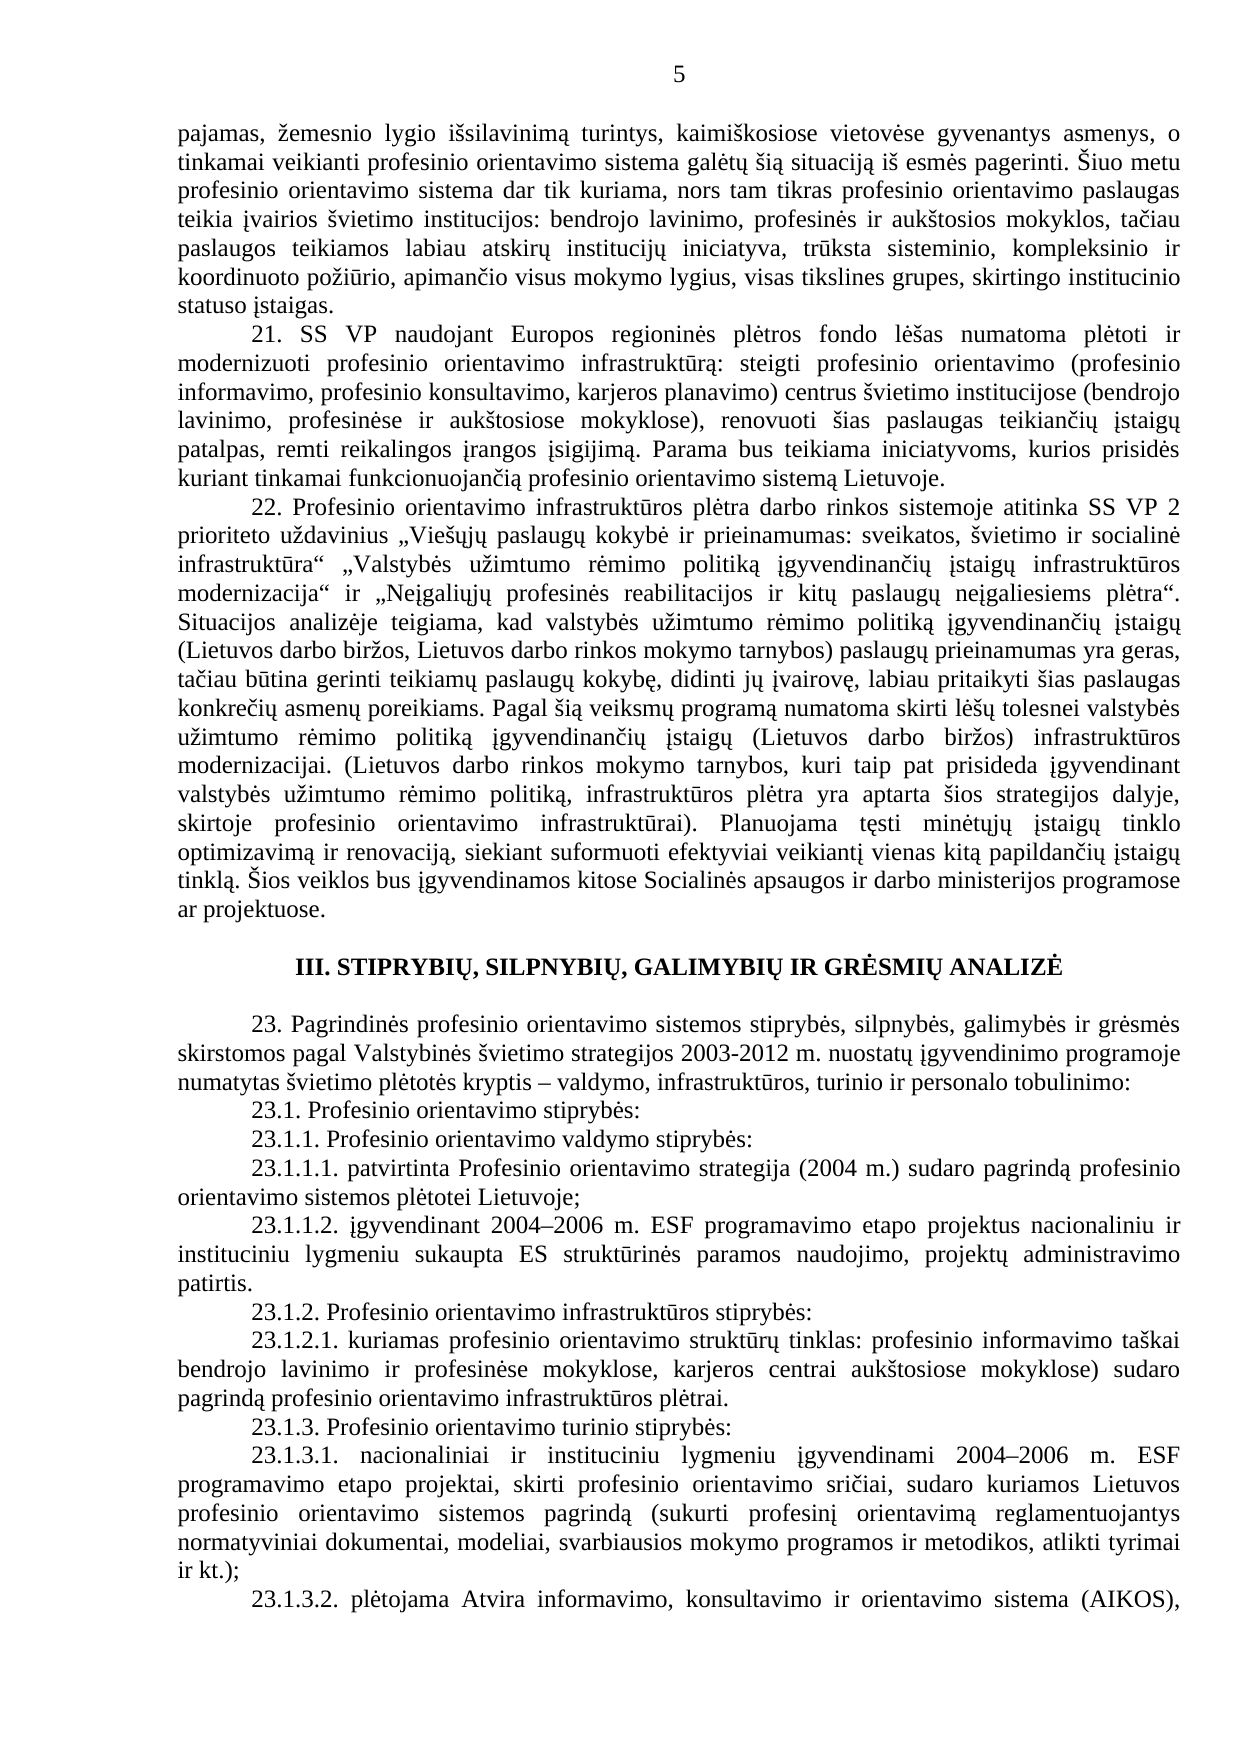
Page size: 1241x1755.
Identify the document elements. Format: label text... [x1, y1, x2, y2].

text 23.1. Profesinio orientavimo stiprybės: [177, 1096, 1181, 1124]
text 23.1.1.2. įgyvendinant 2004–2006 m. ESF programavimo etapo projektus nacionaliniu ir instituciniu lygmeniu sukaupta ES struktūrinės paramos naudojimo, projektų administravimo patirtis. [177, 1211, 1181, 1297]
text 21. SS VP naudojant Europos regioninės plėtros fondo lėšas numatoma plėtoti ir modernizuoti profesinio orientavimo infrastruktūrą: steigti profesinio orientavimo (profesinio informavimo, profesinio konsultavimo, karjeros planavimo) centrus švietimo institucijose (bendrojo lavinimo, profesinėse ir aukštosiose mokyklose), renovuoti šias paslaugas teikiančių įstaigų patalpas, remti reikalingos įrangos įsigijimą. Parama bus teikiama iniciatyvoms, kurios prisidės kuriant tinkamai funkcionuojančią profesinio orientavimo sistemą Lietuvoje. [177, 319, 1181, 492]
text 22. Profesinio orientavimo infrastruktūros plėtra darbo rinkos sistemoje atitinka SS VP 2 prioriteto uždavinius „Viešųjų paslaugų kokybė ir prieinamumas: sveikatos, švietimo ir socialinė infrastruktūra“ „Valstybės užimtumo rėmimo politiką įgyvendinančių įstaigų infrastruktūros modernizacija“ ir „Neįgaliųjų profesinės reabilitacijos ir kitų paslaugų neįgaliesiems plėtra“. Situacijos analizėje teigiama, kad valstybės užimtumo rėmimo politiką įgyvendinančių įstaigų (Lietuvos darbo biržos, Lietuvos darbo rinkos mokymo tarnybos) paslaugų prieinamumas yra geras, tačiau būtina gerinti teikiamų paslaugų kokybę, didinti jų įvairovę, labiau pritaikyti šias paslaugas konkrečių asmenų poreikiams. Pagal šią veiksmų programą numatoma skirti lėšų tolesnei valstybės užimtumo rėmimo politiką įgyvendinančių įstaigų (Lietuvos darbo biržos) infrastruktūros modernizacijai. (Lietuvos darbo rinkos mokymo tarnybos, kuri taip pat prisideda įgyvendinant valstybės užimtumo rėmimo politiką, infrastruktūros plėtra yra aptarta šios strategijos dalyje, skirtoje profesinio orientavimo infrastruktūrai). Planuojama tęsti minėtųjų įstaigų tinklo optimizavimą ir renovaciją, siekiant suformuoti efektyviai veikiantį vienas kitą papildančių įstaigų tinklą. Šios veiklos bus įgyvendinamos kitose Socialinės apsaugos ir darbo ministerijos programose ar projektuose. [177, 492, 1181, 923]
text 23.1.3.1. nacionaliniai ir instituciniu lygmeniu įgyvendinami 2004–2006 m. ESF programavimo etapo projektai, skirti profesinio orientavimo sričiai, sudaro kuriamos Lietuvos profesinio orientavimo sistemos pagrindą (sukurti profesinį orientavimą reglamentuojantys normatyviniai dokumentai, modeliai, svarbiausios mokymo programos ir metodikos, atlikti tyrimai ir kt.); [177, 1441, 1181, 1584]
text 23. Pagrindinės profesinio orientavimo sistemos stiprybės, silpnybės, galimybės ir grėsmės skirstomos pagal Valstybinės švietimo strategijos 2003-2012 m. nuostatų įgyvendinimo programoje numatytas švietimo plėtotės kryptis – valdymo, infrastruktūros, turinio ir personalo tobulinimo: [177, 1009, 1181, 1096]
text III. STIPRYBIŲ, SILPNYBIŲ, GALIMYBIŲ IR GRĖSMIŲ ANALIZĖ [177, 952, 1181, 981]
text 23.1.3. Profesinio orientavimo turinio stiprybės: [177, 1412, 1181, 1441]
text 23.1.3.2. plėtojama Atvira informavimo, konsultavimo ir orientavimo sistema (AIKOS), [177, 1584, 1181, 1613]
text 23.1.1.1. patvirtinta Profesinio orientavimo strategija (2004 m.) sudaro pagrindą profesinio orientavimo sistemos plėtotei Lietuvoje; [177, 1153, 1181, 1211]
text 23.1.2. Profesinio orientavimo infrastruktūros stiprybės: [177, 1297, 1181, 1326]
text 23.1.1. Profesinio orientavimo valdymo stiprybės: [177, 1124, 1181, 1153]
text pajamas, žemesnio lygio išsilavinimą turintys, kaimiškosiose vietovėse gyvenantys asmenys, o tinkamai veikianti profesinio orientavimo sistema galėtų šią situaciją iš esmės pagerinti. Šiuo metu profesinio orientavimo sistema dar tik kuriama, nors tam tikras profesinio orientavimo paslaugas teikia įvairios švietimo institucijos: bendrojo lavinimo, profesinės ir aukštosios mokyklos, tačiau paslaugos teikiamos labiau atskirų institucijų iniciatyva, trūksta sisteminio, kompleksinio ir koordinuoto požiūrio, apimančio visus mokymo lygius, visas tikslines grupes, skirtingo institucinio statuso įstaigas. [177, 118, 1181, 319]
text 23.1.2.1. kuriamas profesinio orientavimo struktūrų tinklas: profesinio informavimo taškai bendrojo lavinimo ir profesinėse mokyklose, karjeros centrai aukštosiose mokyklose) sudaro pagrindą profesinio orientavimo infrastruktūros plėtrai. [177, 1326, 1181, 1412]
